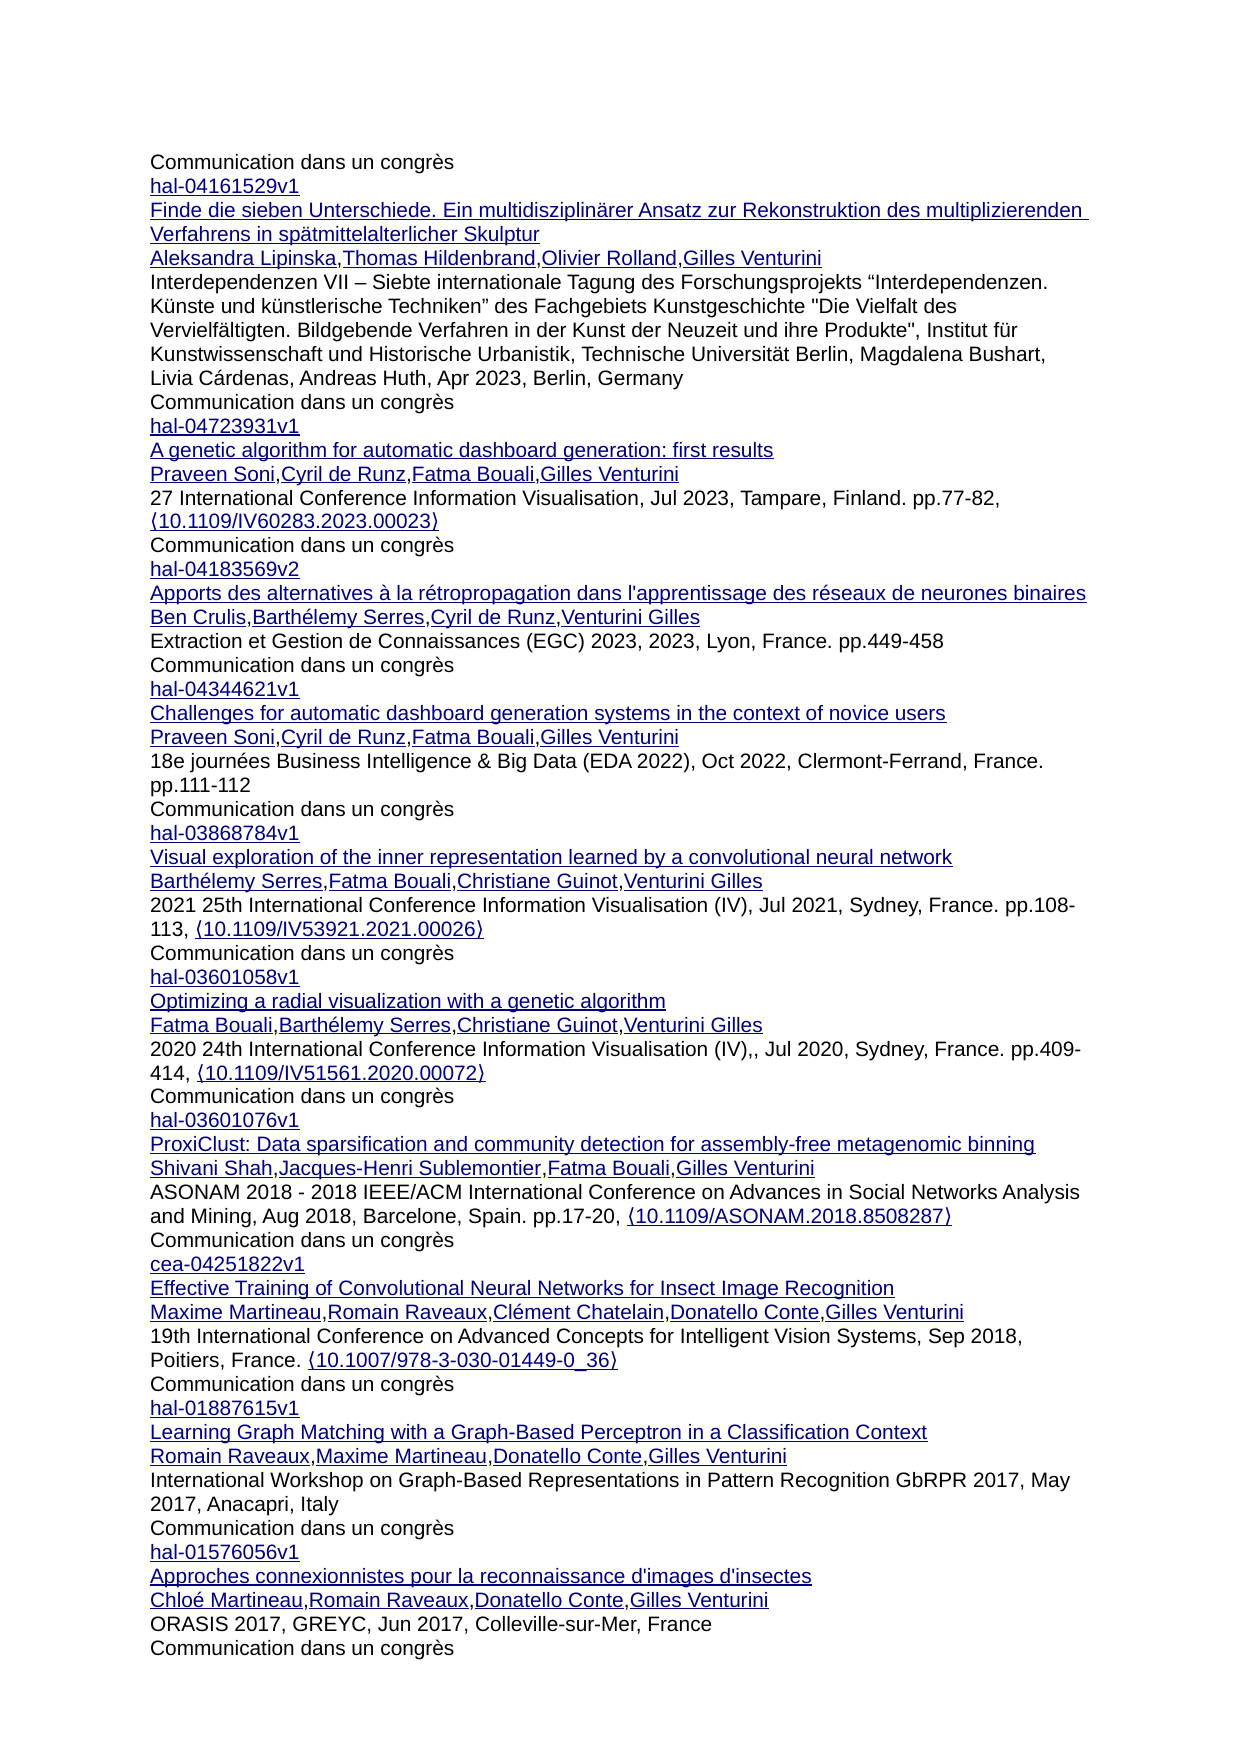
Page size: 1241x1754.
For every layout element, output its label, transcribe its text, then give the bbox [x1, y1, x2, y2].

table_cell Visual exploration of the inner representation learned by a convolutional neural network Barthélemy Serres,Fatma Bouali,Christiane Guinot,Venturini Gilles 2021 25th International Conference Information Visualisation (IV), Jul 2021, Sydney, France. pp.108-113, ⟨10.1109/IV53921.2021.00026⟩ Communication dans un congrès hal-03601058v1 [150, 845, 1090, 988]
table_cell Challenges for automatic dashboard generation systems in the context of novice users Praveen Soni,Cyril de Runz,Fatma Bouali,Gilles Venturini 18e journées Business Intelligence & Big Data (EDA 2022), Oct 2022, Clermont-Ferrand, France. pp.111-112 Communication dans un congrès hal-03868784v1 [150, 701, 1090, 845]
table_cell Apports des alternatives à la rétropropagation dans l'apprentissage des réseaux de neurones binaires Ben Crulis,Barthélemy Serres,Cyril de Runz,Venturini Gilles Extraction et Gestion de Connaissances (EGC) 2023, 2023, Lyon, France. pp.449-458 Communication dans un congrès hal-04344621v1 [150, 581, 1090, 701]
table_cell Finde die sieben Unterschiede. Ein multidisziplinärer Ansatz zur Rekonstruktion des multiplizierenden Verfahrens in spätmittelalterlicher Skulptur Aleksandra Lipinska,Thomas Hildenbrand,Olivier Rolland,Gilles Venturini Interdependenzen VII – Siebte internationale Tagung des Forschungsprojekts “Interdependenzen. Künste und künstlerische Techniken” des Fachgebiets Kunstgeschichte "Die Vielfalt des Vervielfältigten. Bildgebende Verfahren in der Kunst der Neuzeit und ihre Produkte", Institut für Kunstwissenschaft und Historische Urbanistik, Technische Universität Berlin, Magdalena Bushart, Livia Cárdenas, Andreas Huth, Apr 2023, Berlin, Germany Communication dans un congrès hal-04723931v1 [150, 198, 1090, 437]
table_cell Effective Training of Convolutional Neural Networks for Insect Image Recognition Maxime Martineau,Romain Raveaux,Clément Chatelain,Donatello Conte,Gilles Venturini 19th International Conference on Advanced Concepts for Intelligent Vision Systems, Sep 2018, Poitiers, France. ⟨10.1007/978-3-030-01449-0_36⟩ Communication dans un congrès hal-01887615v1 [150, 1276, 1090, 1420]
table_cell Communication dans un congrès hal-04161529v1 [150, 150, 1090, 198]
table_cell A genetic algorithm for automatic dashboard generation: first results Praveen Soni,Cyril de Runz,Fatma Bouali,Gilles Venturini 27 International Conference Information Visualisation, Jul 2023, Tampare, Finland. pp.77-82, ⟨10.1109/IV60283.2023.00023⟩ Communication dans un congrès hal-04183569v2 [150, 438, 1090, 581]
table_cell Optimizing a radial visualization with a genetic algorithm Fatma Bouali,Barthélemy Serres,Christiane Guinot,Venturini Gilles 2020 24th International Conference Information Visualisation (IV),, Jul 2020, Sydney, France. pp.409-414, ⟨10.1109/IV51561.2020.00072⟩ Communication dans un congrès hal-03601076v1 [150, 989, 1090, 1132]
table_cell Learning Graph Matching with a Graph-Based Perceptron in a Classification Context Romain Raveaux,Maxime Martineau,Donatello Conte,Gilles Venturini International Workshop on Graph-Based Representations in Pattern Recognition GbRPR 2017, May 2017, Anacapri, Italy Communication dans un congrès hal-01576056v1 [150, 1420, 1090, 1563]
table_cell ProxiClust: Data sparsification and community detection for assembly-free metagenomic binning Shivani Shah,Jacques-Henri Sublemontier,Fatma Bouali,Gilles Venturini ASONAM 2018 - 2018 IEEE/ACM International Conference on Advances in Social Networks Analysis and Mining, Aug 2018, Barcelone, Spain. pp.17-20, ⟨10.1109/ASONAM.2018.8508287⟩ Communication dans un congrès cea-04251822v1 [150, 1132, 1090, 1276]
table_cell Approches connexionnistes pour la reconnaissance d'images d'insectes Chloé Martineau,Romain Raveaux,Donatello Conte,Gilles Venturini ORASIS 2017, GREYC, Jun 2017, Colleville-sur-Mer, France Communication dans un congrès [150, 1564, 1090, 1659]
